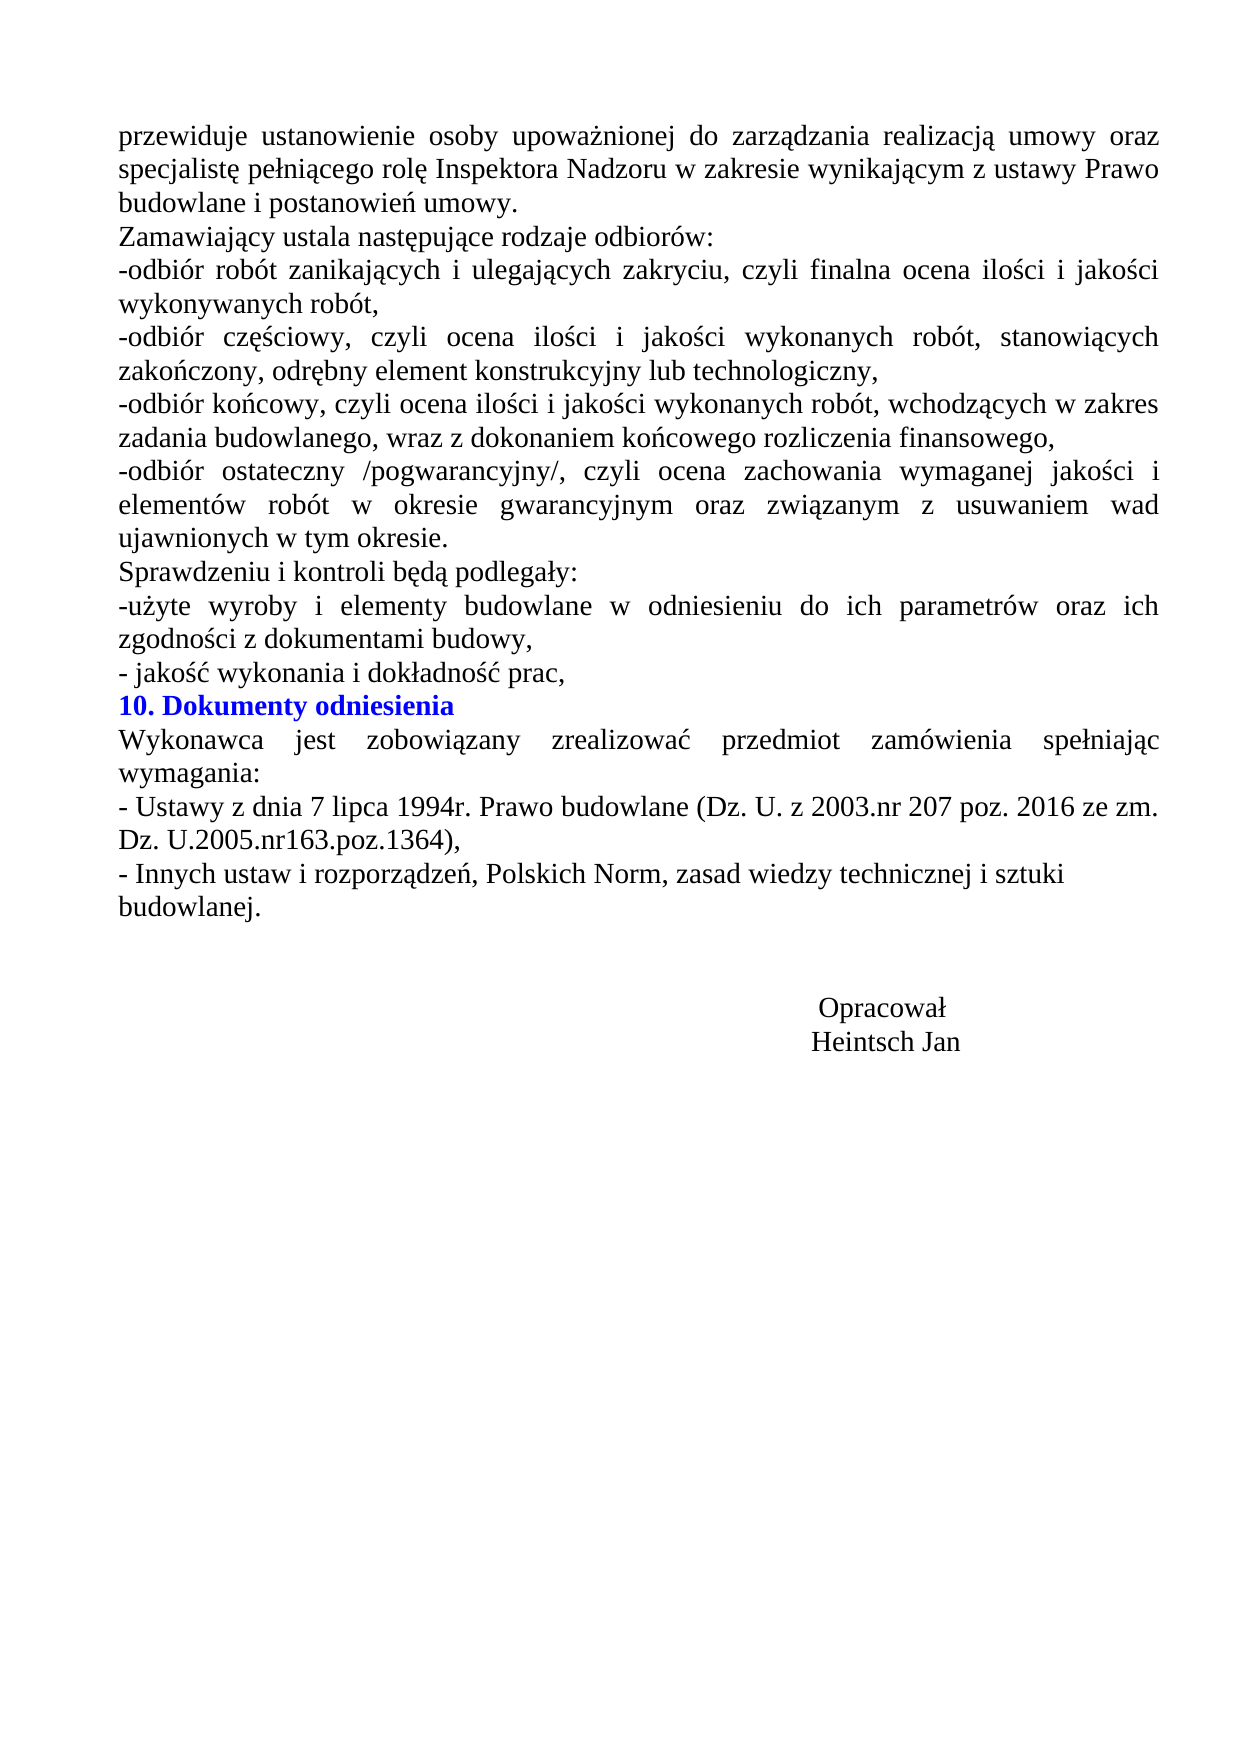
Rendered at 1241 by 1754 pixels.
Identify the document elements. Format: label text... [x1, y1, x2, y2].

text -użyte wyroby i elementy budowlane w odniesieniu do ich parametrów oraz ich zgodności z dokumentami budowy, [118, 588, 1160, 655]
text -odbiór ostateczny /pogwarancyjny/, czyli ocena zachowania wymaganej jakości i elementów robót w okresie gwarancyjnym oraz związanym z usuwaniem wad ujawnionych w tym okresie. [118, 453, 1160, 554]
text Wykonawca jest zobowiązany zrealizować przedmiot zamówienia spełniając wymagania: [118, 722, 1160, 789]
text - jakość wykonania i dokładność prac, [118, 655, 1160, 688]
text - Innych ustaw i rozporządzeń, Polskich Norm, zasad wiedzy technicznej i sztuki budowlanej. [118, 856, 1160, 923]
text Sprawdzeniu i kontroli będą podlegały: [118, 554, 1160, 588]
text 10. Dokumenty odniesienia [118, 688, 1160, 722]
text Heintsch Jan [118, 1024, 1160, 1057]
text -odbiór częściowy, czyli ocena ilości i jakości wykonanych robót, stanowiących zakończony, odrębny element konstrukcyjny lub technologiczny, [118, 319, 1160, 386]
text -odbiór końcowy, czyli ocena ilości i jakości wykonanych robót, wchodzących w zakres zadania budowlanego, wraz z dokonaniem końcowego rozliczenia finansowego, [118, 386, 1160, 453]
text - Ustawy z dnia 7 lipca 1994r. Prawo budowlane (Dz. U. z 2003.nr 207 poz. 2016 ze zm. Dz. U.2005.nr163.poz.1364), [118, 789, 1160, 856]
text przewiduje ustanowienie osoby upoważnionej do zarządzania realizacją umowy oraz specjalistę pełniącego rolę Inspektora Nadzoru w zakresie wynikającym z ustawy Prawo budowlane i postanowień umowy. [118, 118, 1160, 219]
text Opracował [118, 990, 1160, 1024]
text Zamawiający ustala następujące rodzaje odbiorów: [118, 219, 1160, 252]
text -odbiór robót zanikających i ulegających zakryciu, czyli finalna ocena ilości i jakości wykonywanych robót, [118, 252, 1160, 319]
